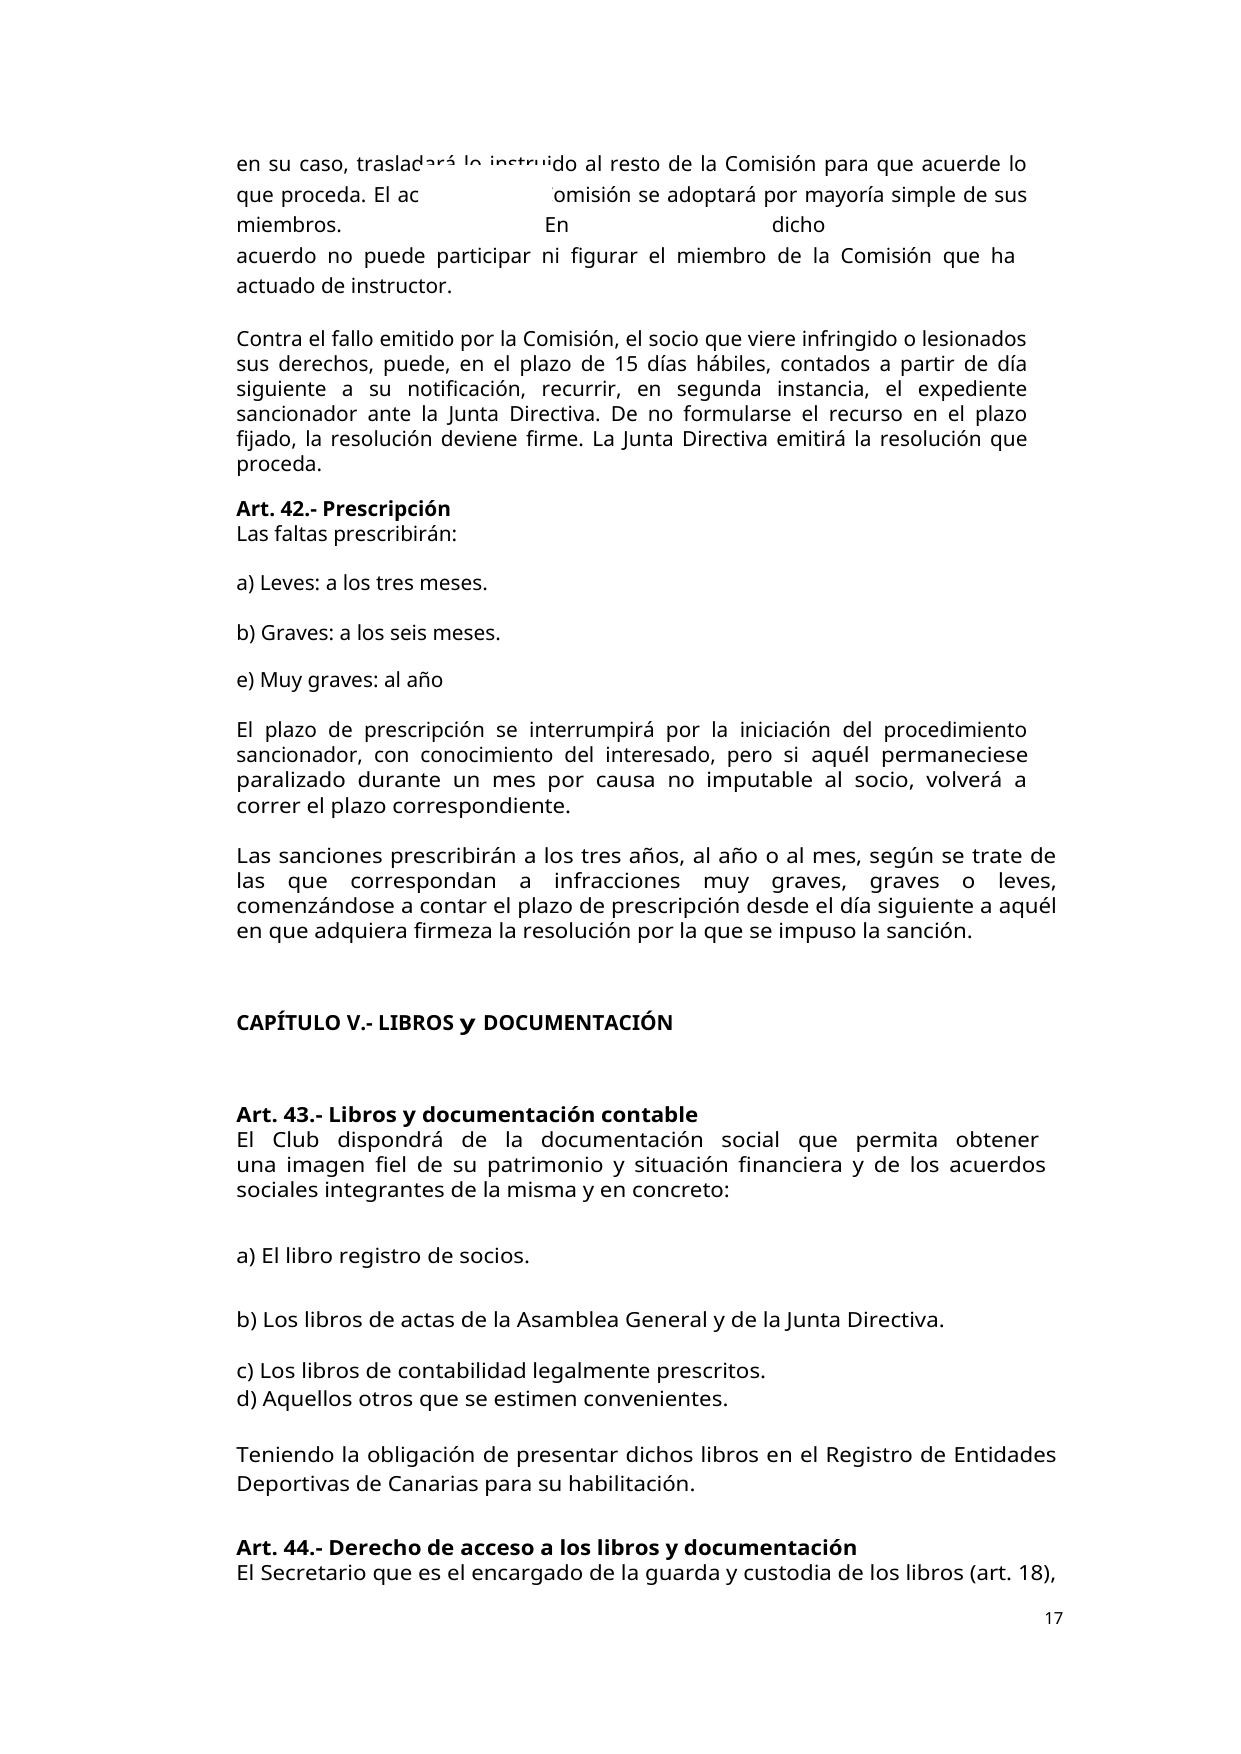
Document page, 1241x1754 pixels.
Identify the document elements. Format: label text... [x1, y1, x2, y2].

text CAPÍTULO V.- LIBROS y DOCUMENTACIÓN [236, 1012, 1058, 1036]
text Art. 42.- Prescripción [236, 498, 1028, 521]
text c) Los libros de contabilidad legalmente prescritos. [236, 1358, 1058, 1384]
text e) Muy graves: al año [236, 668, 1028, 693]
text Las sanciones prescribirán a los tres años, al año o al mes, según se trate de las que correspondan a infracciones muy graves, graves o leves, comenzándose a contar el plazo de prescripción desde el día siguiente a aquél en que adquiera firmeza la resolución por la que se impuso la sanción. [236, 843, 1058, 943]
text a) El libro registro de socios. [236, 1243, 1058, 1268]
text a) Leves: a los tres meses. [236, 571, 1028, 596]
text Art. 44.- Derecho de acceso a los libros y documentación [236, 1535, 1058, 1560]
text El plazo de prescripción se interrumpirá por la iniciación del procedimiento sancionador, con conocimiento del interesado, pero si aquél permaneciese paralizado durante un mes por causa no imputable al socio, volverá a correr el plazo correspondiente. [236, 717, 1028, 818]
text Contra el fallo emitido por la Comisión, el socio que viere infringido o lesionados sus derechos, puede, en el plazo de 15 días hábiles, contados a partir de día siguiente a su notificación, recurrir, en segunda instancia, el expediente sancionador ante la Junta Directiva. De no formularse el recurso en el plazo fijado, la resolución deviene firme. La Junta Directiva emitirá la resolución que proceda. [236, 326, 1028, 476]
text El Club dispondrá de la documentación social que permita obtener una imagen fiel de su patrimonio y situación financiera y de los acuerdos sociales integrantes de la misma y en concreto: [236, 1128, 1058, 1203]
text en su caso, trasladará lo instruido al resto de la Comisión para que acuerde lo que proceda. El acuerdo de la Comisión se adoptará por mayoría simple de sus miembros. En dicho acuerdo no puede participar ni figurar el miembro de la Comisión que ha actuado de instructor. [236, 148, 1028, 300]
text d) Aquellos otros que se estimen convenientes. [236, 1384, 1058, 1412]
text b) Los libros de actas de la Asamblea General y de la Junta Directiva. [236, 1309, 1058, 1332]
text Art. 43.- Libros y documentación contable [236, 1103, 1058, 1128]
text Las faltas prescribirán: [236, 521, 1028, 547]
text El Secretario que es el encargado de la guarda y custodia de los libros (art. 18), [236, 1560, 1058, 1585]
text Teniendo la obligación de presentar dichos libros en el Registro de Entidades Deportivas de Canarias para su habilitación. [236, 1441, 1058, 1497]
text b) Graves: a los seis meses. [236, 620, 1028, 645]
